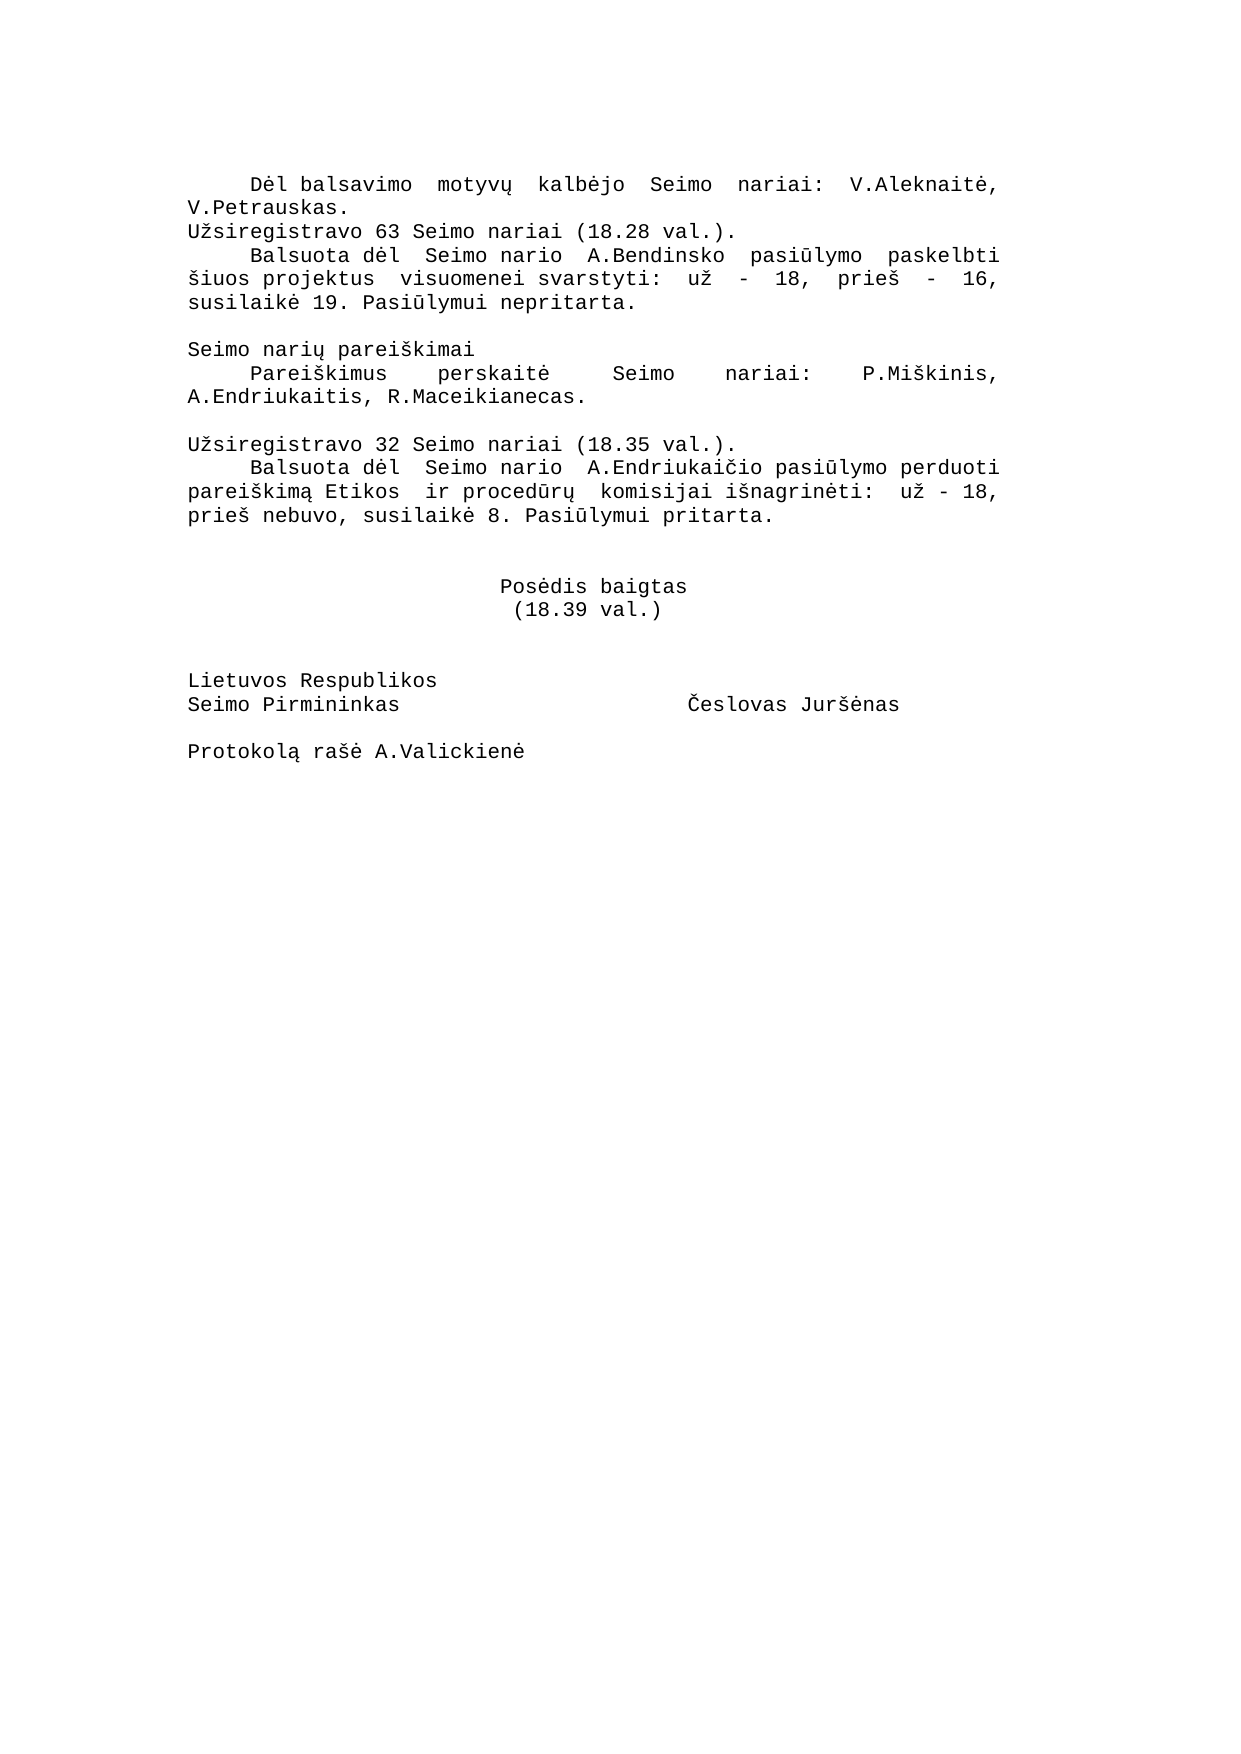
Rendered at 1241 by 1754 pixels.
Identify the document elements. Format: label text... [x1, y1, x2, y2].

text Pareiškimus perskaitė Seimo nariai: P.Miškinis, [187, 363, 1053, 386]
text Lietuvos Respublikos [187, 670, 1053, 694]
text (18.39 val.) [187, 599, 1053, 623]
text A.Endriukaitis, R.Maceikianecas. [187, 386, 1053, 410]
text Užsiregistravo 32 Seimo nariai (18.35 val.). [187, 434, 1053, 457]
text prieš nebuvo, susilaikė 8. Pasiūlymui pritarta. [187, 505, 1053, 528]
text Seimo narių pareiškimai [187, 339, 1053, 363]
text Balsuota dėl Seimo nario A.Bendinsko pasiūlymo paskelbti [187, 244, 1053, 268]
text šiuos projektus visuomenei svarstyti: už - 18, prieš - 16, [187, 268, 1053, 292]
text Protokolą rašė A.Valickienė [187, 741, 1053, 765]
text V.Petrauskas. [187, 197, 1053, 221]
text susilaikė 19. Pasiūlymui nepritarta. [187, 292, 1053, 316]
text Balsuota dėl Seimo nario A.Endriukaičio pasiūlymo perduoti [187, 457, 1053, 481]
text Posėdis baigtas [187, 576, 1053, 599]
text Dėl balsavimo motyvų kalbėjo Seimo nariai: V.Aleknaitė, [187, 174, 1053, 197]
text Užsiregistravo 63 Seimo nariai (18.28 val.). [187, 221, 1053, 244]
text pareiškimą Etikos ir procedūrų komisijai išnagrinėti: už - 18, [187, 481, 1053, 505]
text Seimo Pirmininkas Česlovas Juršėnas [187, 694, 1053, 717]
